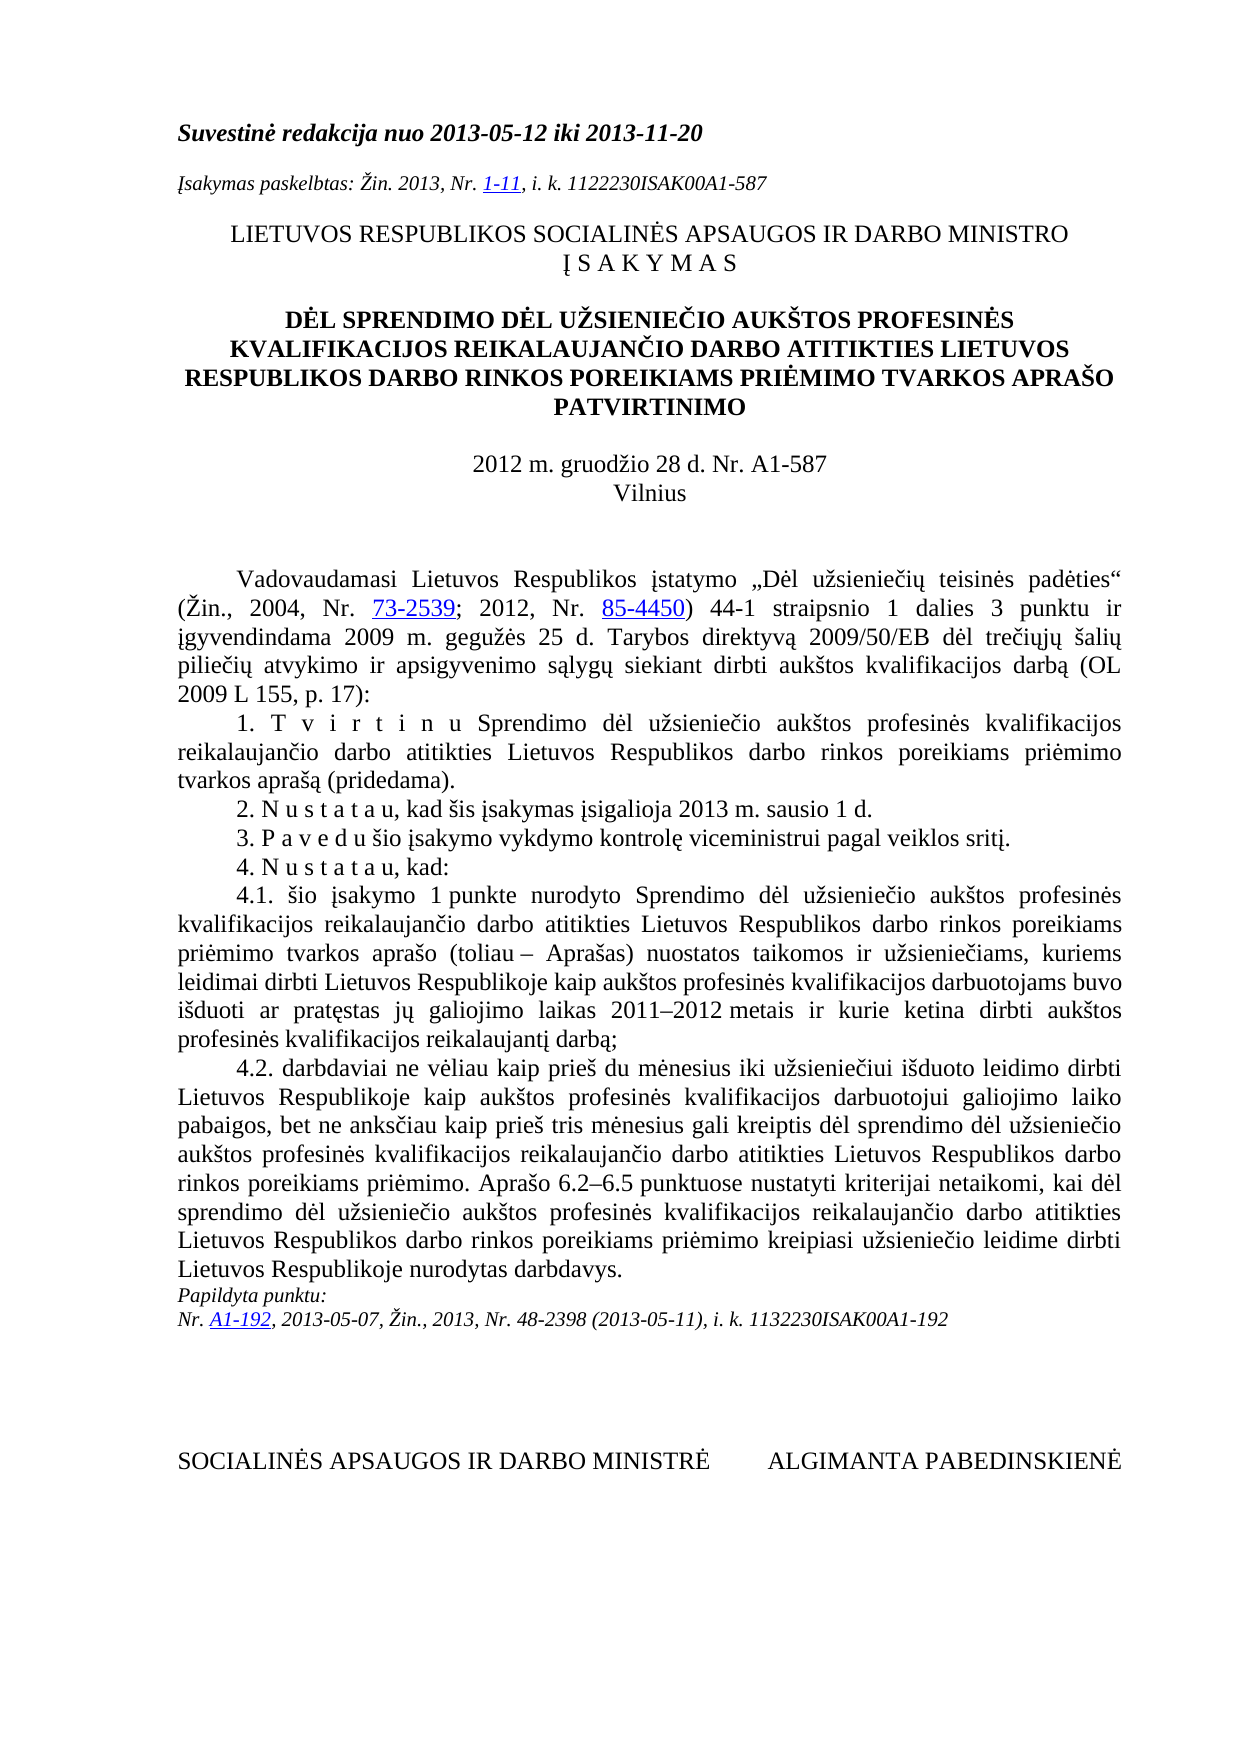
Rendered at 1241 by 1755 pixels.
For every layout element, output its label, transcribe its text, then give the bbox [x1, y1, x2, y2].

text 2. N u s t a t a u, kad šis įsakymas įsigalioja 2013 m. sausio 1 d. [177, 794, 1122, 823]
text Vadovaudamasi Lietuvos Respublikos įstatymo „Dėl užsieniečių teisinės padėties“ (Žin., 2004, Nr. 73-2539; 2012, Nr. 85-4450) 44-1 straipsnio 1 dalies 3 punktu ir įgyvendindama 2009 m. gegužės 25 d. Tarybos direktyvą 2009/50/EB dėl trečiųjų šalių piliečių atvykimo ir apsigyvenimo sąlygų siekiant dirbti aukštos kvalifikacijos darbą (OL 2009 L 155, p. 17): [177, 564, 1122, 708]
text Suvestinė redakcija nuo 2013-05-12 iki 2013-11-20 [177, 118, 1122, 147]
text DĖL SPRENDIMO dėl UŽSIENIEČIO AUKŠTOS PROFESINĖS KVALIFIKACIJOS REIKALAUJANčio DARBo ATITIKties LIETUVOS RESPUBLIKOS DARBO RINKOS POREIKIams PRIĖMIMO TVARKOS APRAŠo patvirtinimo [177, 305, 1122, 420]
text Nr. A1-192, 2013-05-07, Žin., 2013, Nr. 48-2398 (2013-05-11), i. k. 1132230ISAK00A1-192 [177, 1307, 1122, 1331]
text Papildyta punktu: [177, 1283, 1122, 1307]
text Į S A K Y M A S [177, 248, 1122, 277]
text Socialinės apsaugos ir darbo ministrė Algimanta Pabedinskienė [177, 1446, 1122, 1475]
text 3. P a v e d u šio įsakymo vykdymo kontrolę viceministrui pagal veiklos sritį. [177, 823, 1122, 852]
text LIETUVOS RESPUBLIKOS SOCIALINĖS APSAUGOS IR DARBO MINISTRO [177, 219, 1122, 248]
text 1. T v i r t i n u Sprendimo dėl užsieniečio aukštos profesinės kvalifikacijos reikalaujančio darbo atitikties Lietuvos Respublikos darbo rinkos poreikiams priėmimo tvarkos aprašą (pridedama). [177, 708, 1122, 794]
text Vilnius [177, 478, 1122, 507]
text Įsakymas paskelbtas: Žin. 2013, Nr. 1-11, i. k. 1122230ISAK00A1-587 [177, 171, 1122, 195]
text 2012 m. gruodžio 28 d. Nr. A1-587 [177, 449, 1122, 478]
text 4. N u s t a t a u, kad: [177, 852, 1122, 880]
text 4.2. darbdaviai ne vėliau kaip prieš du mėnesius iki užsieniečiui išduoto leidimo dirbti Lietuvos Respublikoje kaip aukštos profesinės kvalifikacijos darbuotojui galiojimo laiko pabaigos, bet ne anksčiau kaip prieš tris mėnesius gali kreiptis dėl sprendimo dėl užsieniečio aukštos profesinės kvalifikacijos reikalaujančio darbo atitikties Lietuvos Respublikos darbo rinkos poreikiams priėmimo. Aprašo 6.2–6.5 punktuose nustatyti kriterijai netaikomi, kai dėl sprendimo dėl užsieniečio aukštos profesinės kvalifikacijos reikalaujančio darbo atitikties Lietuvos Respublikos darbo rinkos poreikiams priėmimo kreipiasi užsieniečio leidime dirbti Lietuvos Respublikoje nurodytas darbdavys. [177, 1053, 1122, 1283]
text 4.1. šio įsakymo 1 punkte nurodyto Sprendimo dėl užsieniečio aukštos profesinės kvalifikacijos reikalaujančio darbo atitikties Lietuvos Respublikos darbo rinkos poreikiams priėmimo tvarkos aprašo (toliau – Aprašas) nuostatos taikomos ir užsieniečiams, kuriems leidimai dirbti Lietuvos Respublikoje kaip aukštos profesinės kvalifikacijos darbuotojams buvo išduoti ar pratęstas jų galiojimo laikas 2011–2012 metais ir kurie ketina dirbti aukštos profesinės kvalifikacijos reikalaujantį darbą; [177, 880, 1122, 1053]
